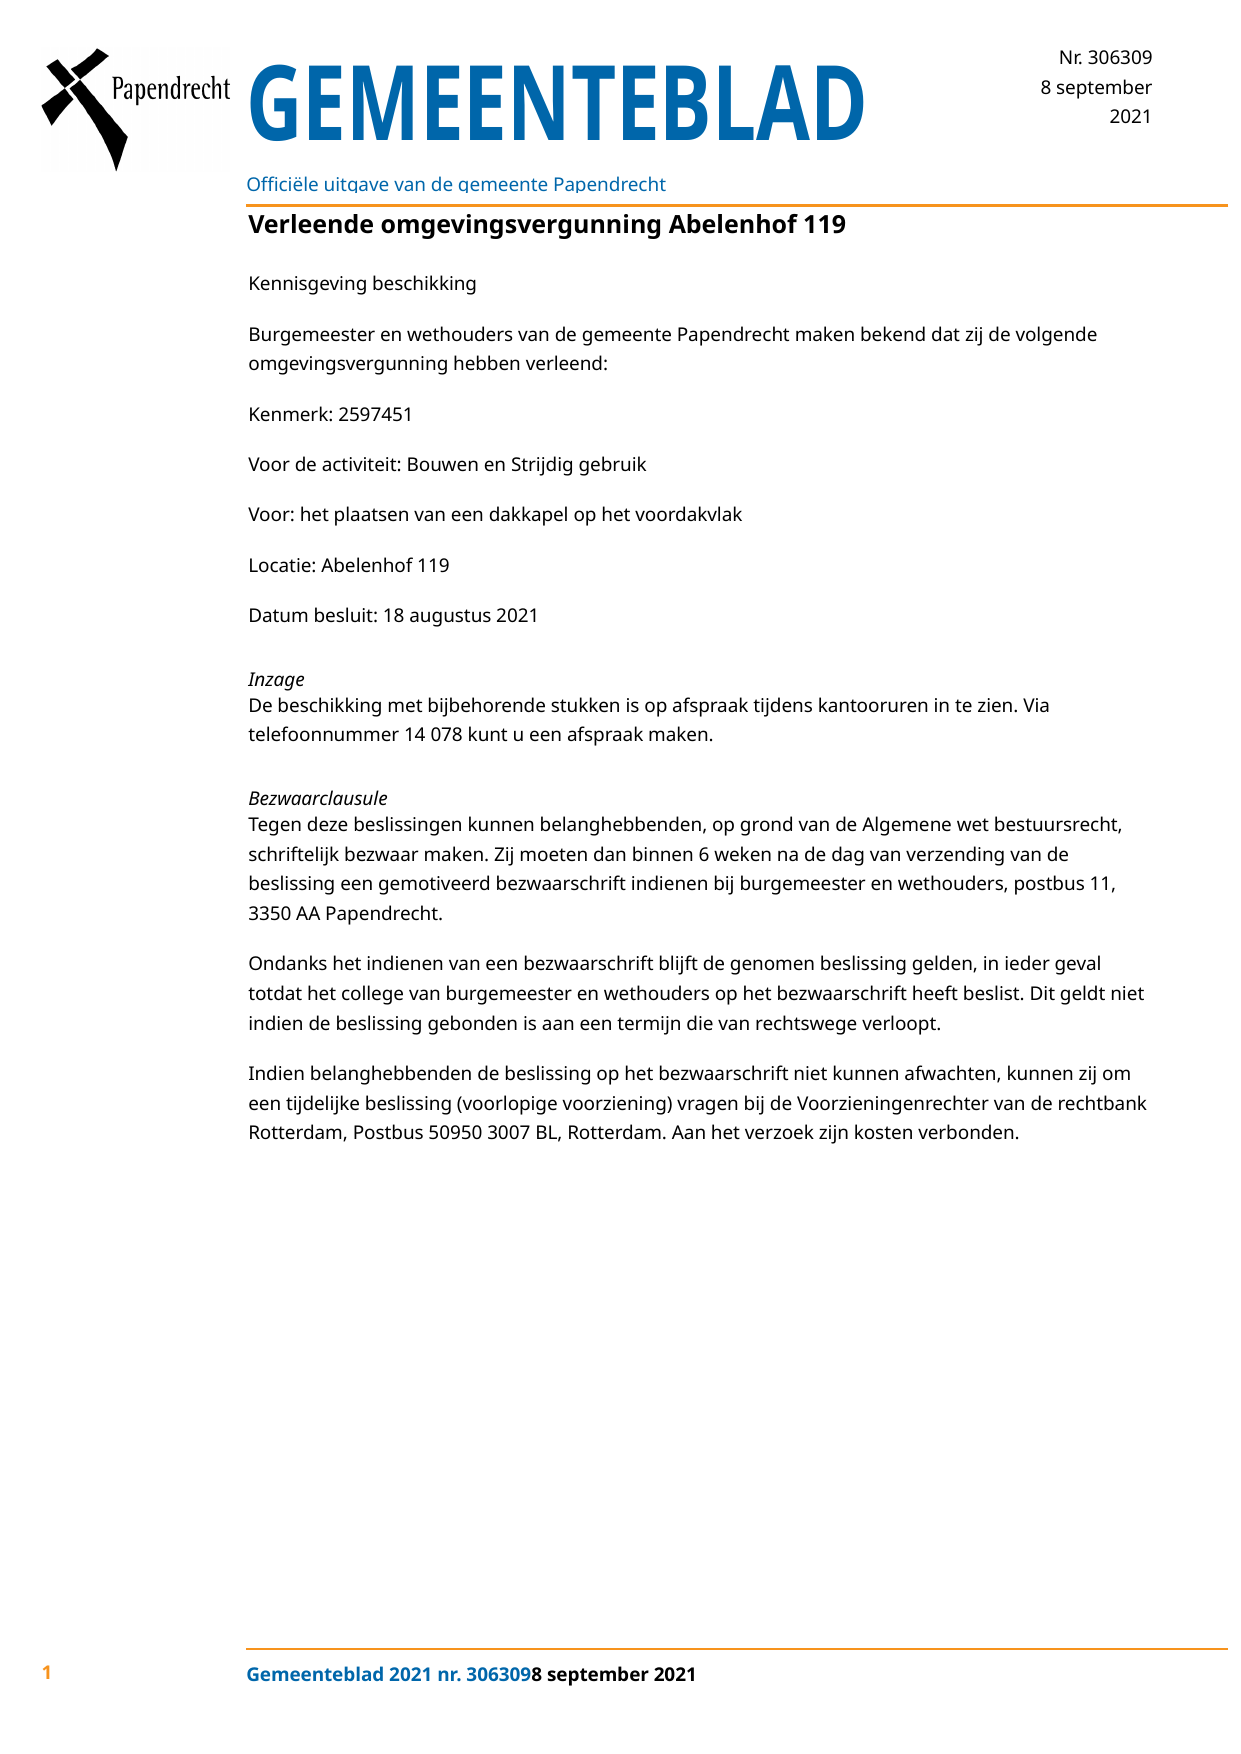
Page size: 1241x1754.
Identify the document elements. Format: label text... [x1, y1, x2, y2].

text Voor: het plaatsen van een dakkapel op het voordakvlak [248, 502, 1152, 527]
text Kenmerk: 2597451 [248, 401, 1152, 426]
picture [41, 47, 231, 172]
text Indien belanghebbenden de beslissing op het bezwaarschrift niet kunnen afwachten, kunnen zij om een tijdelijke beslissing (voorlopige voorziening) vragen bij de Voorzieningenrechter van de rechtbank Rotterdam, Postbus 50950 3007 BL, Rotterdam. Aan het verzoek zijn kosten verbonden. [248, 1060, 1152, 1145]
text Burgemeester en wethouders van de gemeente Papendrecht maken bekend dat zij de volgende omgevingsvergunning hebben verleend: [248, 321, 1152, 376]
text Inzage [248, 666, 1152, 692]
text Datum besluit: 18 augustus 2021 [248, 602, 1152, 628]
text Tegen deze beslissingen kunnen belanghebbenden, op grond van de Algemene wet bestuursrecht, schriftelijk bezwaar maken. Zij moeten dan binnen 6 weken na de dag van verzending van de beslissing een gemotiveerd bezwaarschrift indienen bij burgemeester en wethouders, postbus 11, 3350 AA Papendrecht. [248, 811, 1152, 926]
text Verleende omgevingsvergunning Abelenhof 119 [248, 207, 1152, 241]
text De beschikking met bijbehorende stukken is op afspraak tijdens kantooruren in te zien. Via telefoonnummer 14 078 kunt u een afspraak maken. [248, 692, 1152, 747]
text Bezwaarclausule [248, 786, 1152, 811]
text Kennisgeving beschikking [248, 270, 1152, 296]
text Voor de activiteit: Bouwen en Strijdig gebruik [248, 451, 1152, 477]
text Locatie: Abelenhof 119 [248, 552, 1152, 578]
text Ondanks het indienen van een bezwaarschrift blijft de genomen beslissing gelden, in ieder geval totdat het college van burgemeester en wethouders op het bezwaarschrift heeft beslist. Dit geldt niet indien de beslissing gebonden is aan een termijn die van rechtswege verloopt. [248, 951, 1152, 1035]
